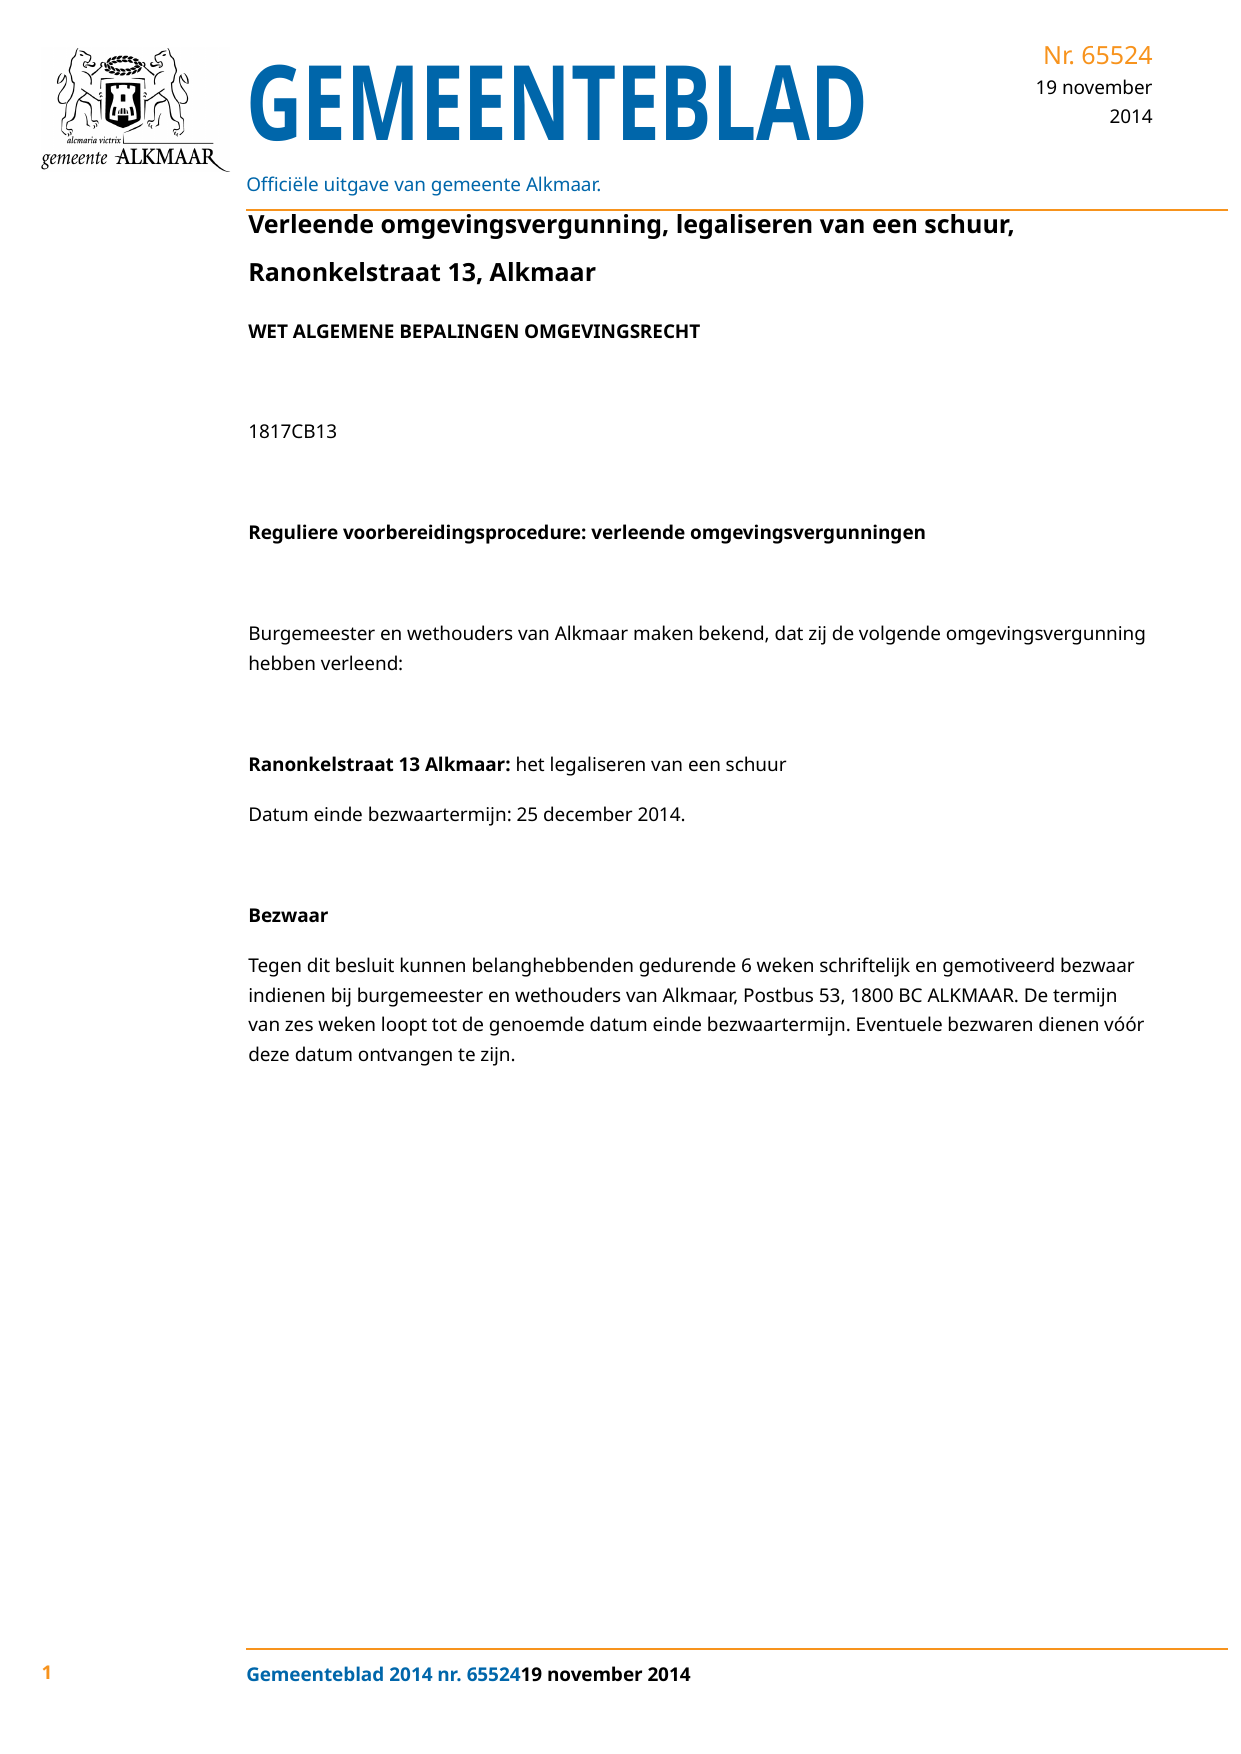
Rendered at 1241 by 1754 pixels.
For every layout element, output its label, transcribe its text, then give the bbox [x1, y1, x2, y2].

text WET ALGEMENE BEPALINGEN OMGEVINGSRECHT [248, 318, 1152, 344]
text Burgemeester en wethouders van Alkmaar maken bekend, dat zij de volgende omgevingsvergunning hebben verleend: [248, 620, 1152, 676]
text Datum einde bezwaartermijn: 25 december 2014. [248, 801, 1152, 827]
text Verleende omgevingsvergunning, legaliseren van een schuur, Ranonkelstraat 13, Alkmaar [248, 211, 1152, 288]
text 1817CB13 [248, 419, 1152, 444]
text Ranonkelstraat 13 Alkmaar: het legaliseren van een schuur [248, 751, 1152, 777]
picture [41, 47, 231, 172]
text Reguliere voorbereidingsprocedure: verleende omgevingsvergunningen [248, 519, 1152, 545]
text Bezwaar [248, 902, 1152, 928]
text Tegen dit besluit kunnen belanghebbenden gedurende 6 weken schriftelijk en gemotiveerd bezwaar indienen bij burgemeester en wethouders van Alkmaar, Postbus 53, 1800 BC ALKMAAR. De termijn van zes weken loopt tot de genoemde datum einde bezwaartermijn. Eventuele bezwaren dienen vóór deze datum ontvangen te zijn. [248, 952, 1152, 1067]
